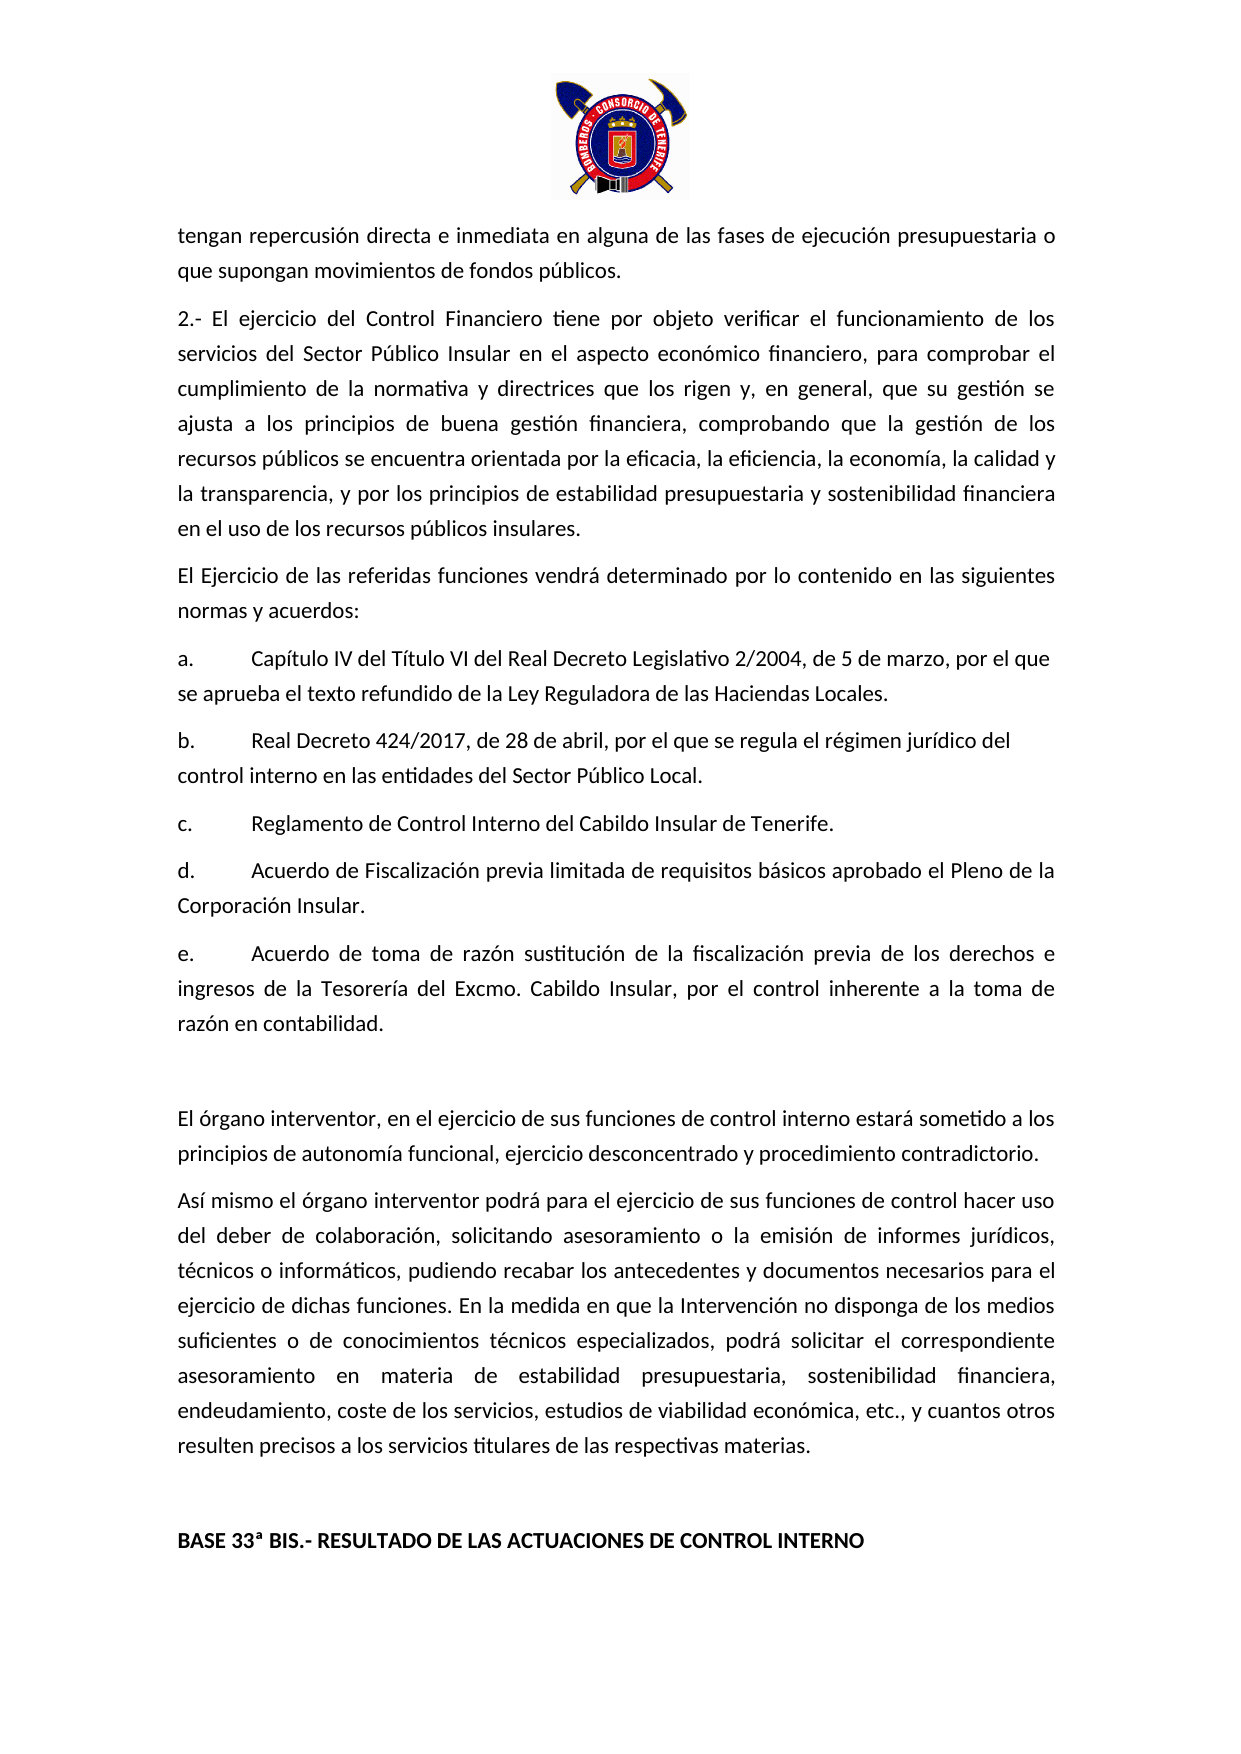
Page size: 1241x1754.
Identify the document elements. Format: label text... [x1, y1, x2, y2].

list Reglamento de Control Interno del Cabildo Insular de Tenerife. [177, 809, 1057, 837]
picture [550, 73, 690, 200]
list 2.- El ejercicio del Control Financiero tiene por objeto verificar el funcionamiento de los servicios del Sector Público Insular en el aspecto económico financiero, para comprobar el cumplimiento de la normativa y directrices que los rigen y, en general, que su gestión se ajusta a los principios de buena gestión financiera, comprobando que la gestión de los recursos públicos se encuentra orientada por la eficacia, la eficiencia, la economía, la calidad y la transparencia, y por los principios de estabilidad presupuestaria y sostenibilidad financiera en el uso de los recursos públicos insulares. [177, 304, 1057, 542]
text El Ejercicio de las referidas funciones vendrá determinado por lo contenido en las siguientes normas y acuerdos: [177, 562, 1057, 624]
text El órgano interventor, en el ejercicio de sus funciones de control interno estará sometido a los principios de autonomía funcional, ejercicio desconcentrado y procedimiento contradictorio. [177, 1104, 1057, 1167]
text BASE 33ª BIS.- RESULTADO DE LAS ACTUACIONES DE CONTROL INTERNO [177, 1527, 1057, 1554]
text Así mismo el órgano interventor podrá para el ejercicio de sus funciones de control hacer uso del deber de colaboración, solicitando asesoramiento o la emisión de informes jurídicos, técnicos o informáticos, pudiendo recabar los antecedentes y documentos necesarios para el ejercicio de dichas funciones. En la medida en que la Intervención no disponga de los medios suficientes o de conocimientos técnicos especializados, podrá solicitar el correspondiente asesoramiento en materia de estabilidad presupuestaria, sostenibilidad financiera, endeudamiento, coste de los servicios, estudios de viabilidad económica, etc., y cuantos otros resulten precisos a los servicios titulares de las respectivas materias. [177, 1187, 1057, 1459]
list Real Decreto 424/2017, de 28 de abril, por el que se regula el régimen jurídico del control interno en las entidades del Sector Público Local. [177, 727, 1057, 789]
list tengan repercusión directa e inmediata en alguna de las fases de ejecución presupuestaria o que supongan movimientos de fondos públicos. [177, 222, 1057, 284]
list Acuerdo de toma de razón sustitución de la fiscalización previa de los derechos e ingresos de la Tesorería del Excmo. Cabildo Insular, por el control inherente a la toma de razón en contabilidad. [177, 939, 1057, 1037]
list Acuerdo de Fiscalización previa limitada de requisitos básicos aprobado el Pleno de la Corporación Insular. [177, 857, 1057, 919]
list Capítulo IV del Título VI del Real Decreto Legislativo 2/2004, de 5 de marzo, por el que se aprueba el texto refundido de la Ley Reguladora de las Haciendas Locales. [177, 644, 1057, 707]
